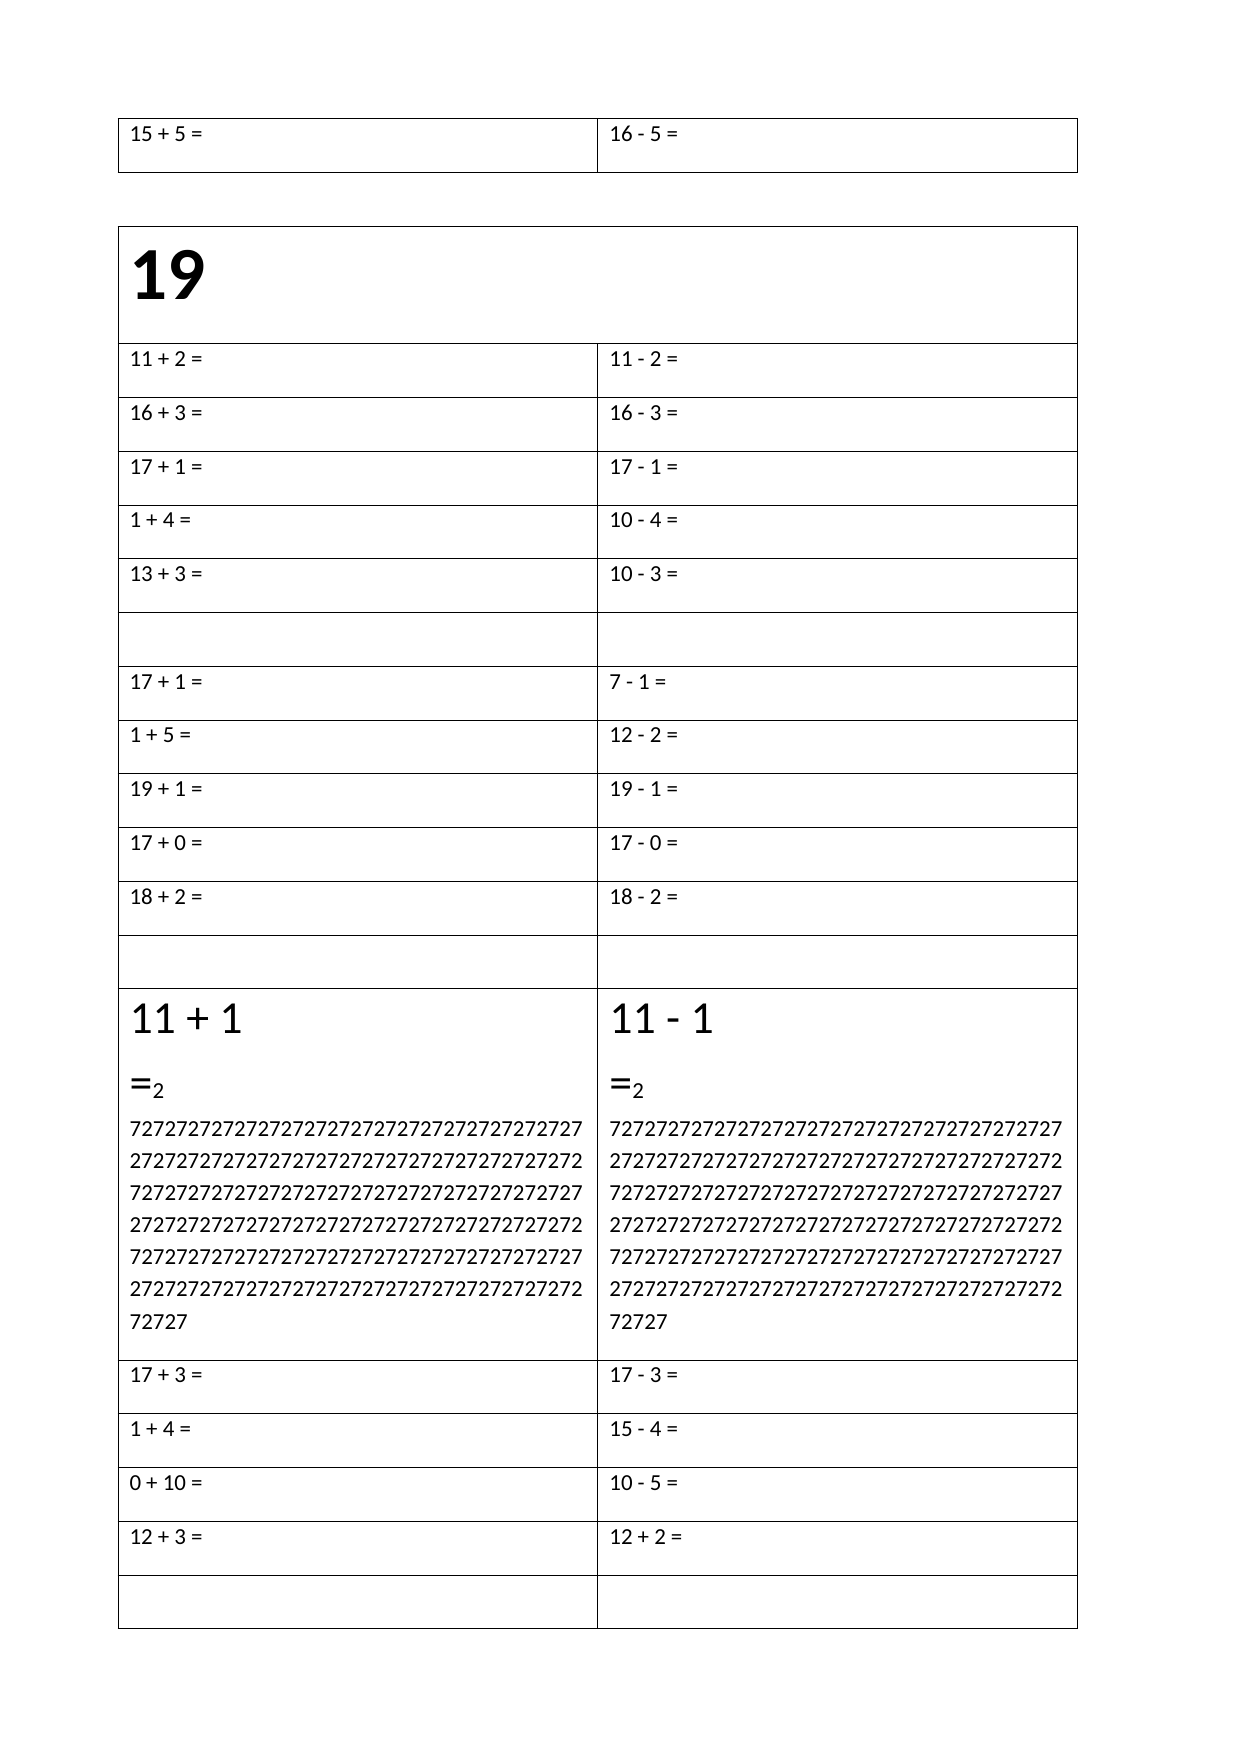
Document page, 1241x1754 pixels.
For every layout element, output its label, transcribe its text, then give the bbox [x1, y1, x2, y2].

table_cell 0 + 10 = [119, 1468, 597, 1521]
table_cell 16 + 3 = [119, 398, 597, 451]
table_cell 17 + 1 = [119, 667, 597, 719]
table_cell [119, 936, 597, 988]
table_cell 17 - 1 = [598, 452, 1077, 504]
table_cell 17 + 3 = [119, 1361, 597, 1413]
table_cell [598, 936, 1077, 988]
table_cell [598, 613, 1077, 666]
table_header 19 [119, 227, 1077, 343]
table_cell 11 + 1 == [119, 989, 597, 1359]
table_cell 10 - 5 = [598, 1468, 1077, 1521]
table_cell 19 - 1 = [598, 774, 1077, 827]
table_cell 11 + 2 = [119, 344, 597, 397]
table_cell 12 + 3 = [119, 1522, 597, 1574]
table_cell 18 - 2 = [598, 882, 1077, 934]
table_cell 10 - 3 = [598, 559, 1077, 612]
table_cell 12 - 2 = [598, 721, 1077, 773]
table_cell 18 + 2 = [119, 882, 597, 934]
table_cell 11 - 2 = [598, 344, 1077, 397]
table_cell 1 + 4 = [119, 506, 597, 558]
table_cell 13 + 3 = [119, 559, 597, 612]
table_cell 1 + 5 = [119, 721, 597, 773]
table_cell 16 - 3 = [598, 398, 1077, 451]
table_cell 12 + 2 = [598, 1522, 1077, 1574]
table_cell 15 + 5 = [119, 119, 597, 172]
table_cell 17 - 3 = [598, 1361, 1077, 1413]
table_cell 19 + 1 = [119, 774, 597, 827]
table_cell [119, 613, 597, 666]
table_cell [119, 1576, 597, 1628]
table_cell 7 - 1 = [598, 667, 1077, 719]
table_cell 1 + 4 = [119, 1414, 597, 1467]
table_cell 15 - 4 = [598, 1414, 1077, 1467]
table_cell 17 + 0 = [119, 828, 597, 881]
table_cell 16 - 5 = [598, 119, 1077, 172]
table_cell 17 + 1 = [119, 452, 597, 504]
table_cell [598, 1576, 1077, 1628]
table_cell 17 - 0 = [598, 828, 1077, 881]
table_cell 10 - 4 = [598, 506, 1077, 558]
table_cell 11 - 1 == [598, 989, 1077, 1359]
